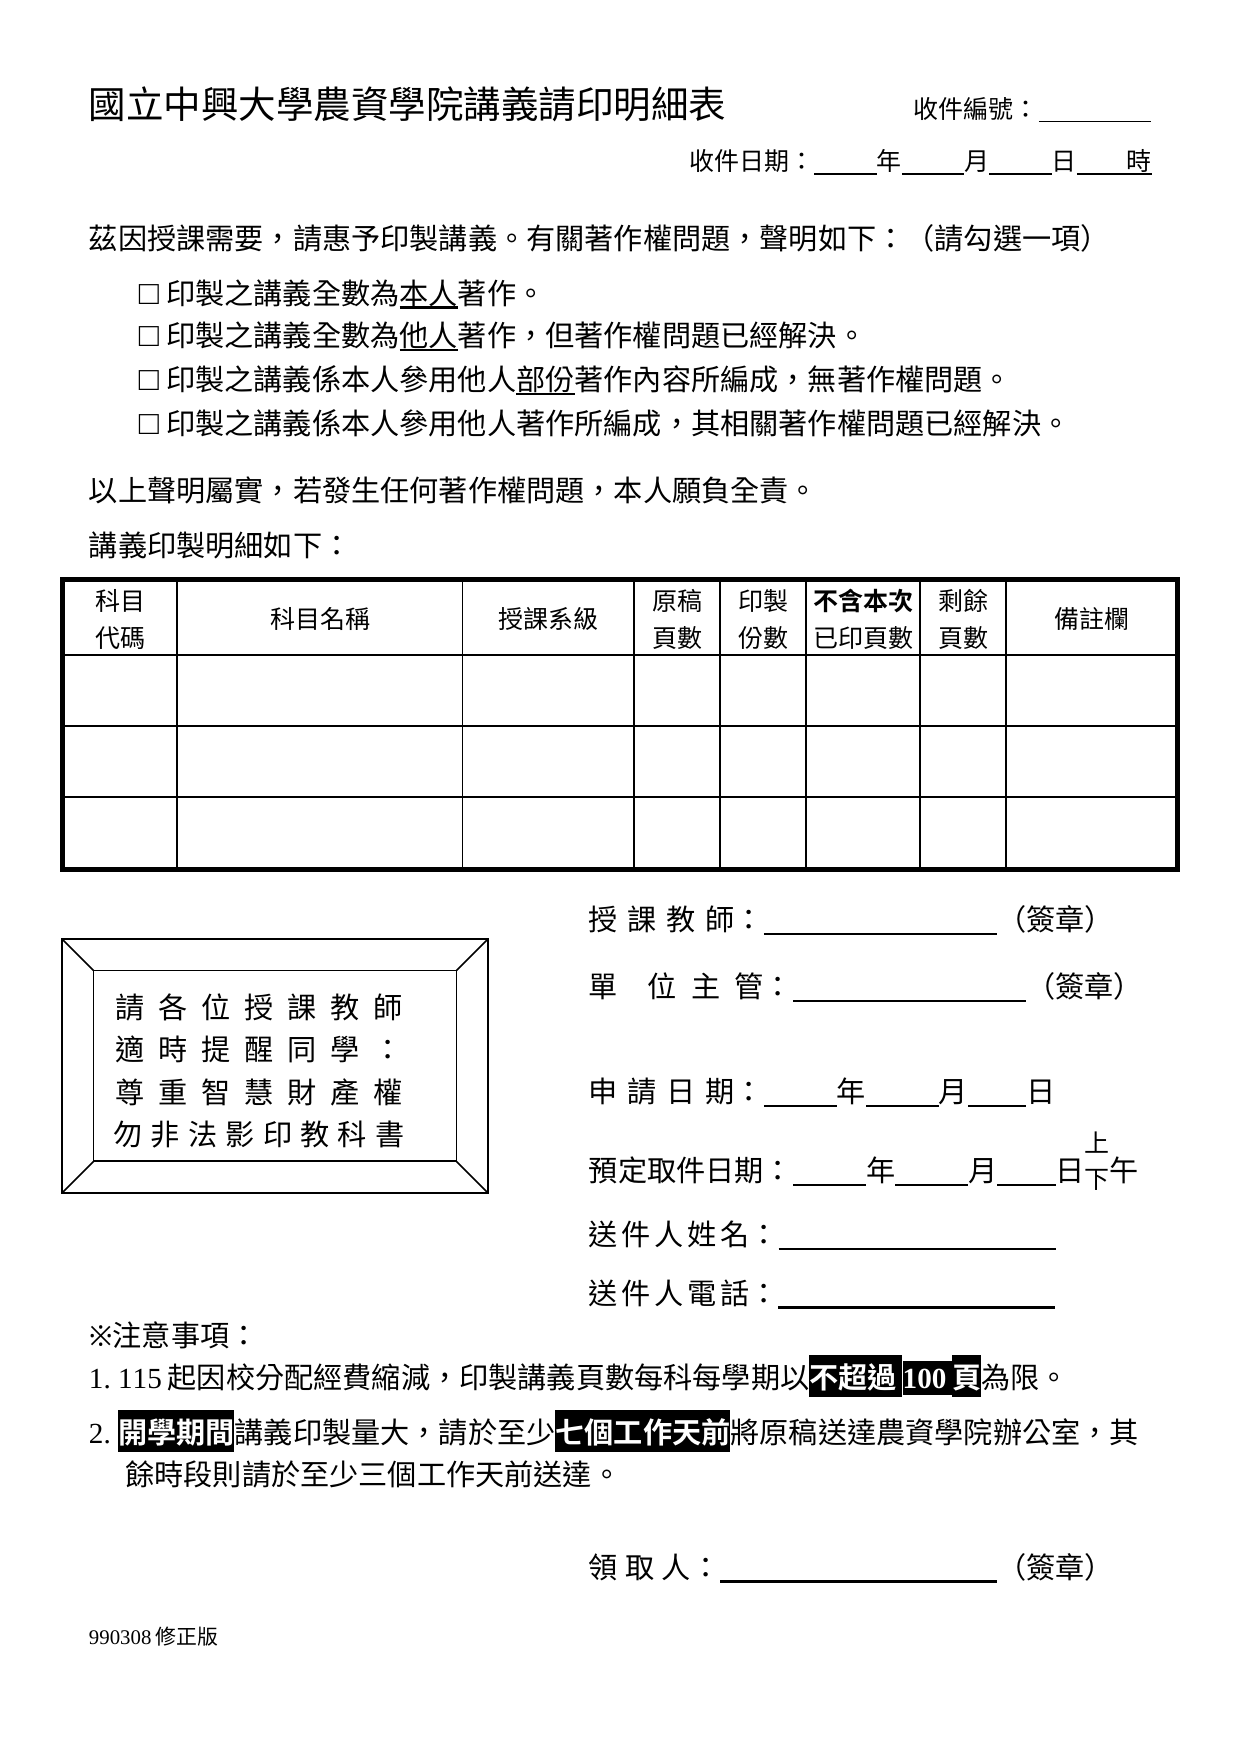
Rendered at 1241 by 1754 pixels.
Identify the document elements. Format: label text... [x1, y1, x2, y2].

text 收件日期： 年 月 日 時 [89, 142, 1152, 178]
table_cell [65, 656, 176, 725]
table_cell [178, 727, 462, 796]
text 送件人電話： [589, 1267, 1152, 1313]
text □ 印製之講義全數為他人著作，但著作權問題已經解決。 [139, 313, 1152, 355]
table_header 不含本次 已印頁數 [807, 582, 919, 654]
table_cell [1007, 727, 1175, 796]
table_header 剩餘 頁數 [921, 582, 1005, 654]
text 單 位 主 管： （簽章） [589, 964, 1152, 1006]
table_header 印製 份數 [721, 582, 805, 654]
text □ 印製之講義全數為本人著作。 [139, 270, 1152, 313]
text 申請日期： 年 月 日 [589, 1069, 1152, 1111]
text 國立中興大學農資學院講義請印明細表 收件編號： [89, 75, 1152, 129]
table_cell [178, 656, 462, 725]
table_cell [65, 727, 176, 796]
table_cell [65, 798, 176, 867]
table_header 科目 代碼 [65, 582, 176, 654]
table_cell [463, 727, 633, 796]
table_cell [721, 656, 805, 725]
table_cell [807, 656, 919, 725]
table_cell [721, 798, 805, 867]
table_header 備註欄 [1007, 582, 1175, 654]
text 以上聲明屬實，若發生任何著作權問題，本人願負全責。 [89, 468, 1152, 510]
text ※注意事項： [89, 1313, 1152, 1355]
text 2. 開學期間講義印製量大，請於至少七個工作天前將原稿送達農資學院辦公室，其餘時段則請於至少三個工作天前送達。 [89, 1410, 1152, 1494]
table_cell [178, 798, 462, 867]
text 送件人姓名： [589, 1208, 1152, 1254]
text 預定取件日期： 年 月 日上下午 [589, 1123, 1152, 1196]
table_cell [463, 798, 633, 867]
table_cell [1007, 656, 1175, 725]
table_cell [1007, 798, 1175, 867]
text 1. 115起因校分配經費縮減，印製講義頁數每科每學期以不超過100頁為限。 [89, 1355, 1152, 1397]
table_cell [807, 798, 919, 867]
text □ 印製之講義係本人參用他人部份著作內容所編成，無著作權問題。 [139, 355, 1152, 400]
table_header 科目名稱 [178, 582, 462, 654]
table_cell [721, 727, 805, 796]
table_cell [921, 656, 1005, 725]
text 領取人： （簽章） [589, 1544, 1152, 1587]
text 講義印製明細如下： [89, 522, 1152, 565]
table_cell [921, 798, 1005, 867]
table_cell [807, 727, 919, 796]
table_cell [635, 798, 719, 867]
table_header 原稿 頁數 [635, 582, 719, 654]
table_cell [635, 656, 719, 725]
table_cell [463, 656, 633, 725]
table_cell [921, 727, 1005, 796]
text 茲因授課需要，請惠予印製講義。有關著作權問題，聲明如下：（請勾選一項） [89, 216, 1152, 258]
text □ 印製之講義係本人參用他人著作所編成，其相關著作權問題已經解決。 [139, 400, 1152, 443]
table_header 授課系級 [463, 582, 633, 654]
table_cell [635, 727, 719, 796]
text 授課教師： （簽章） [589, 897, 1152, 939]
